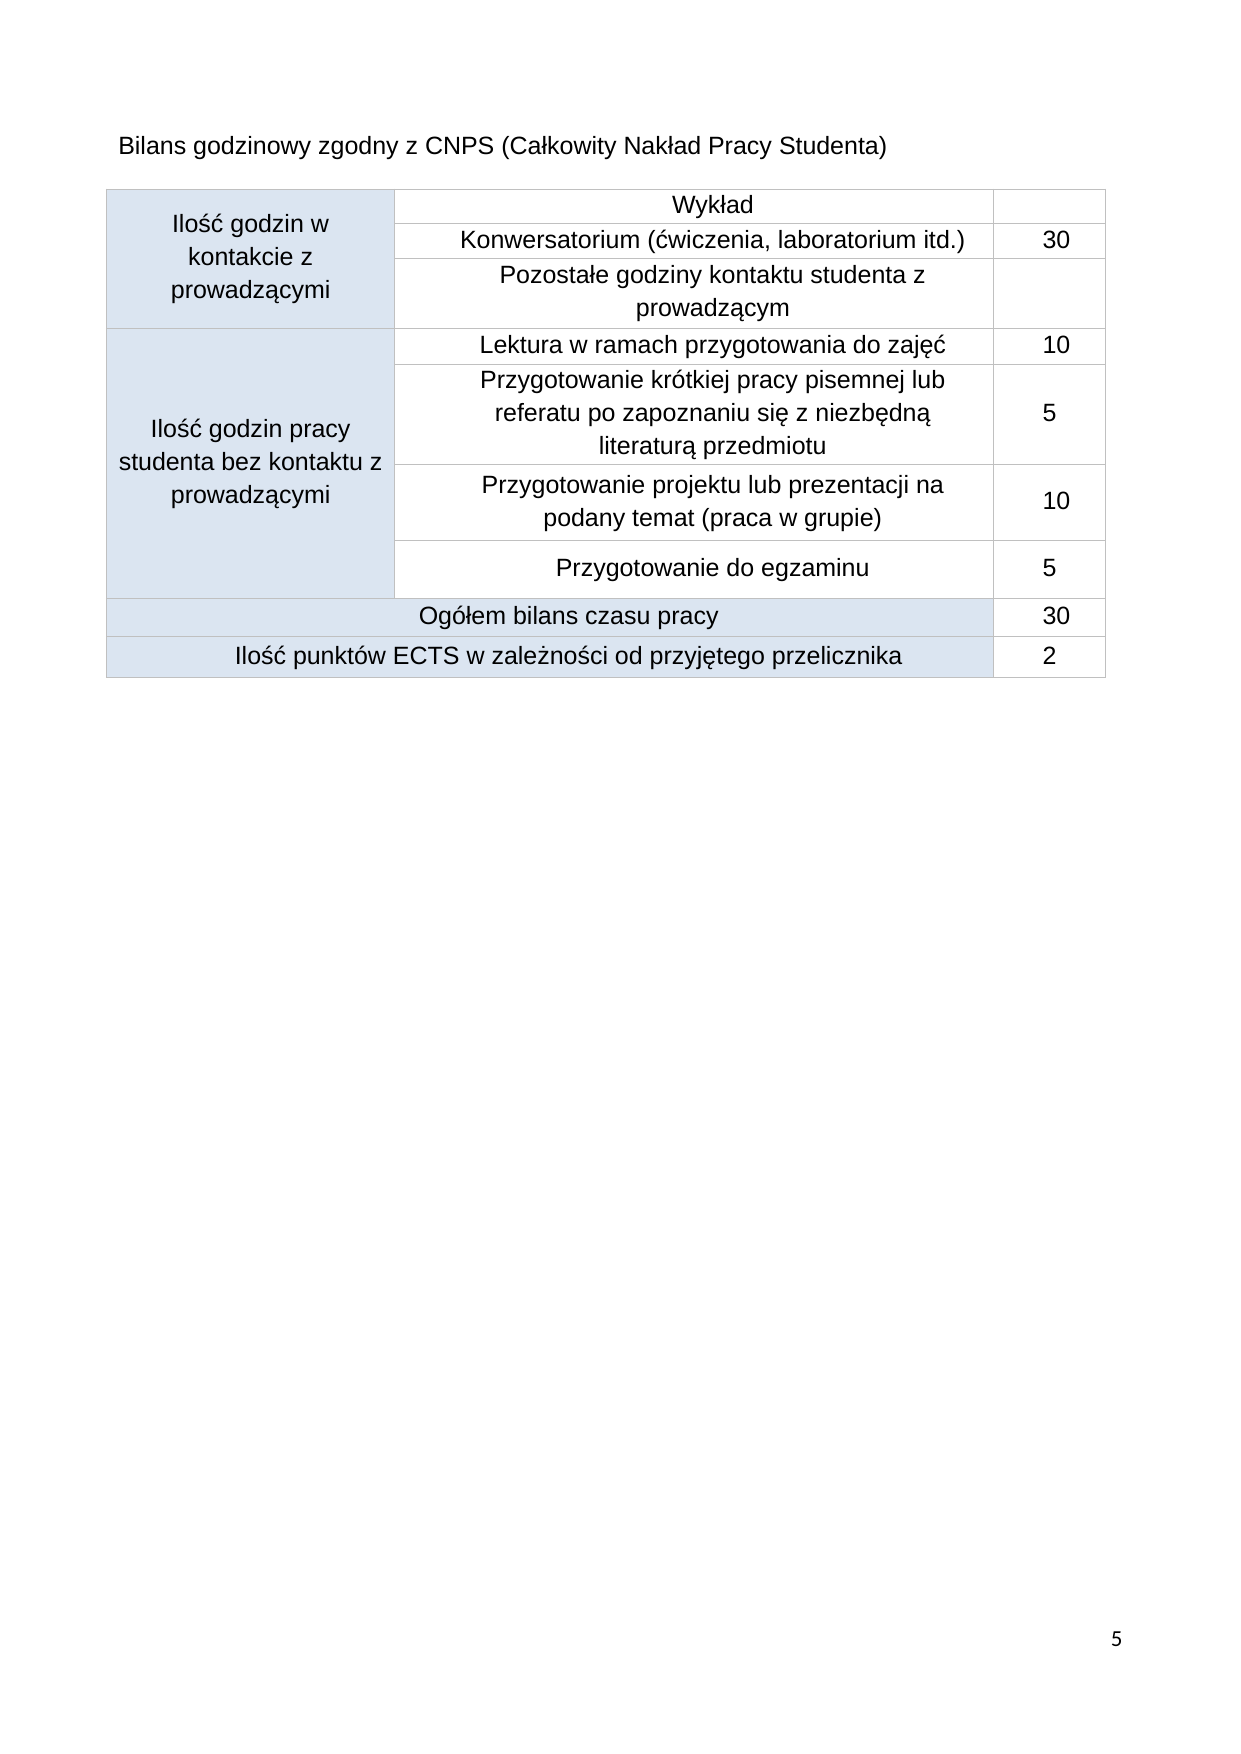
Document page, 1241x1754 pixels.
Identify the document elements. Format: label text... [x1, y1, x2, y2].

table_cell Przygotowanie krótkiej pracy pisemnej lub referatu po zapoznaniu się z niezbędną literaturą przedmiotu [395, 365, 993, 464]
table_cell 30 [994, 224, 1105, 258]
table_cell Ilość punktów ECTS w zależności od przyjętego przelicznika [107, 637, 993, 677]
table_header Wykład [395, 190, 993, 223]
table_cell Pozostałe godziny kontaktu studenta z prowadzącym [395, 259, 993, 328]
table_cell Przygotowanie projektu lub prezentacji na podany temat (praca w grupie) [395, 465, 993, 540]
table_cell 10 [994, 329, 1105, 364]
table_cell 10 [994, 465, 1105, 540]
table_cell Ilość godzin pracy studenta bez kontaktu z prowadzącymi [107, 329, 394, 598]
table_cell 5 [994, 365, 1105, 464]
table_cell [994, 259, 1105, 328]
table_cell Konwersatorium (ćwiczenia, laboratorium itd.) [395, 224, 993, 258]
table_cell Lektura w ramach przygotowania do zajęć [395, 329, 993, 364]
table_cell 2 [994, 637, 1105, 677]
table_header Ilość godzin w kontakcie z prowadzącymi [107, 190, 394, 328]
table_cell Przygotowanie do egzaminu [395, 541, 993, 598]
table_header [994, 190, 1105, 223]
text Bilans godzinowy zgodny z CNPS (Całkowity Nakład Pracy Studenta) [118, 131, 1122, 160]
table_cell 30 [994, 599, 1105, 636]
table_cell 5 [994, 541, 1105, 598]
table_cell Ogółem bilans czasu pracy [107, 599, 993, 636]
